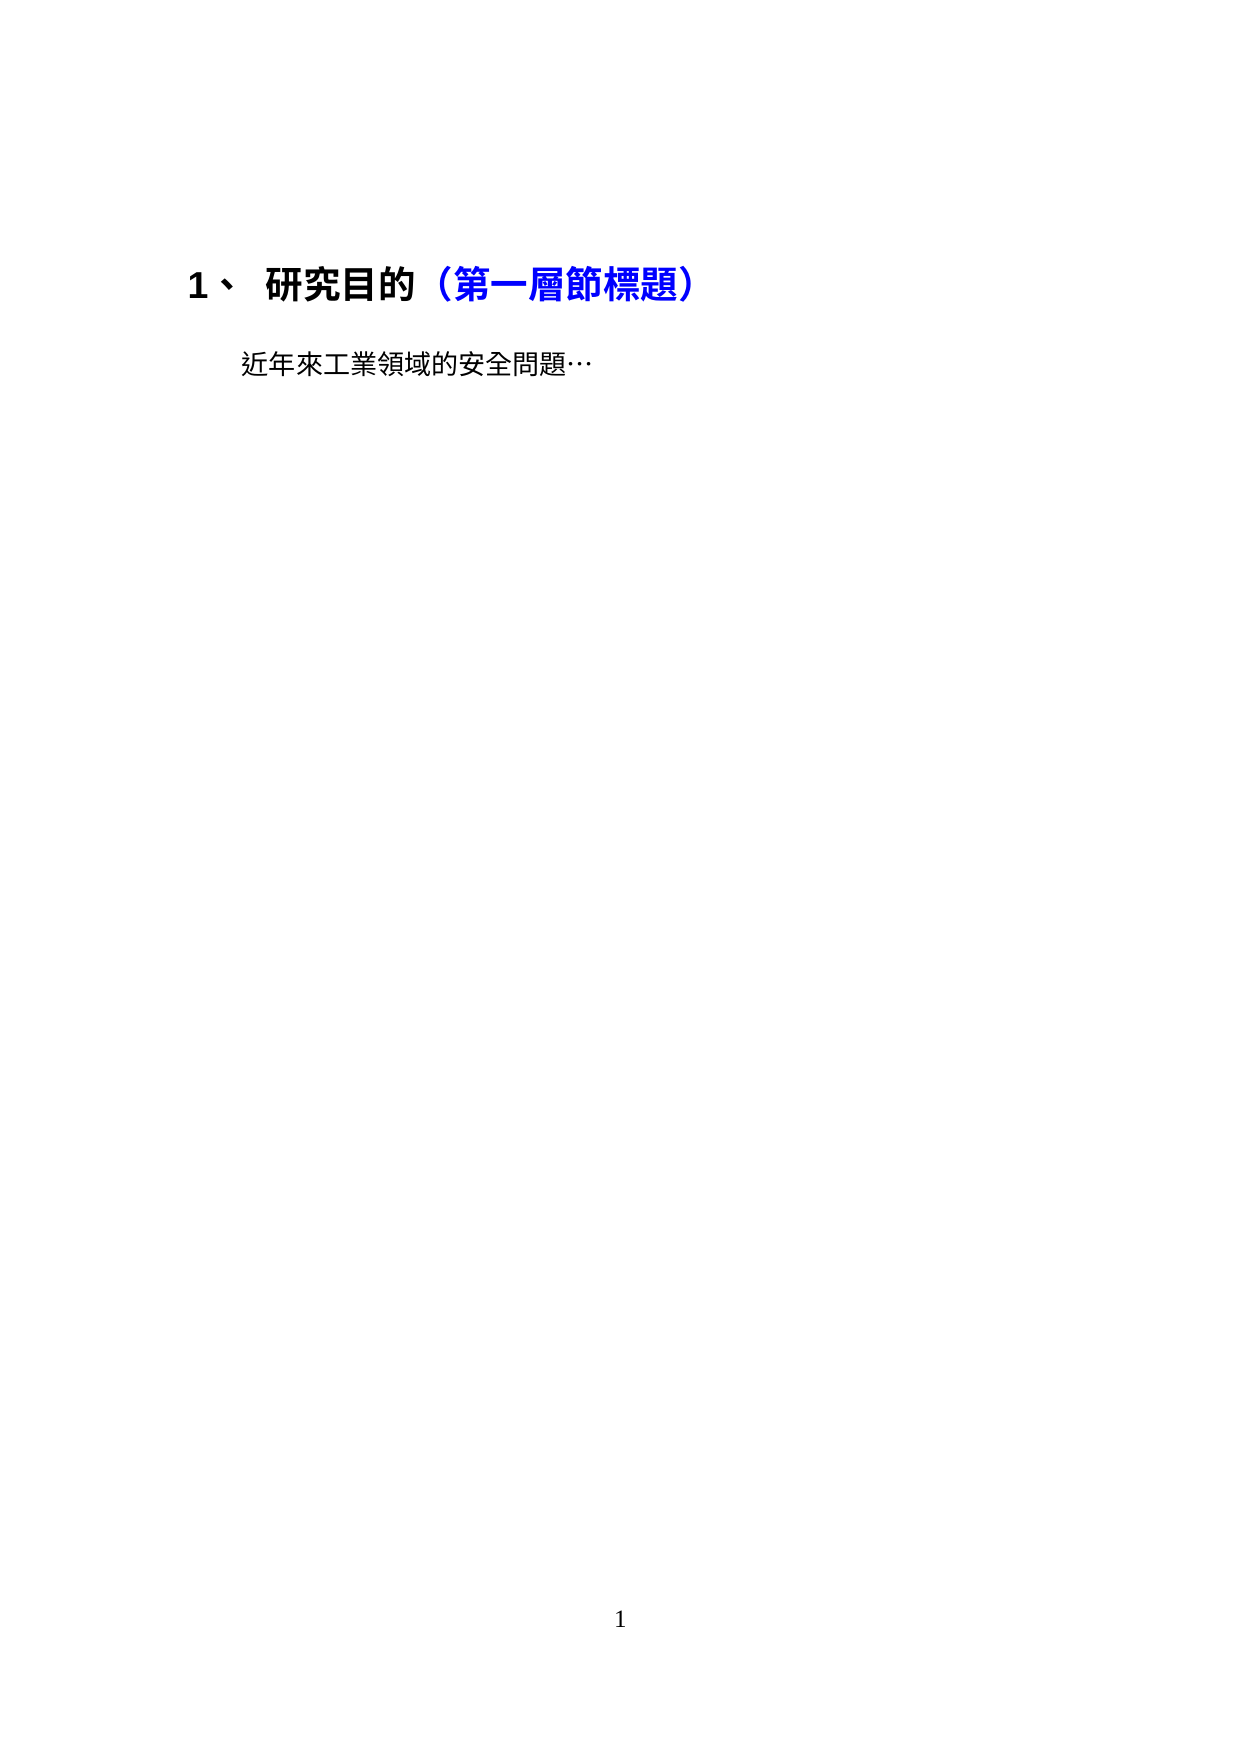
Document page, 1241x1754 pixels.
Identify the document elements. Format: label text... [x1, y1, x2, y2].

list 研究目的（第一層節標題） [187, 240, 1053, 302]
text 近年來工業領域的安全問題… [187, 321, 1053, 384]
